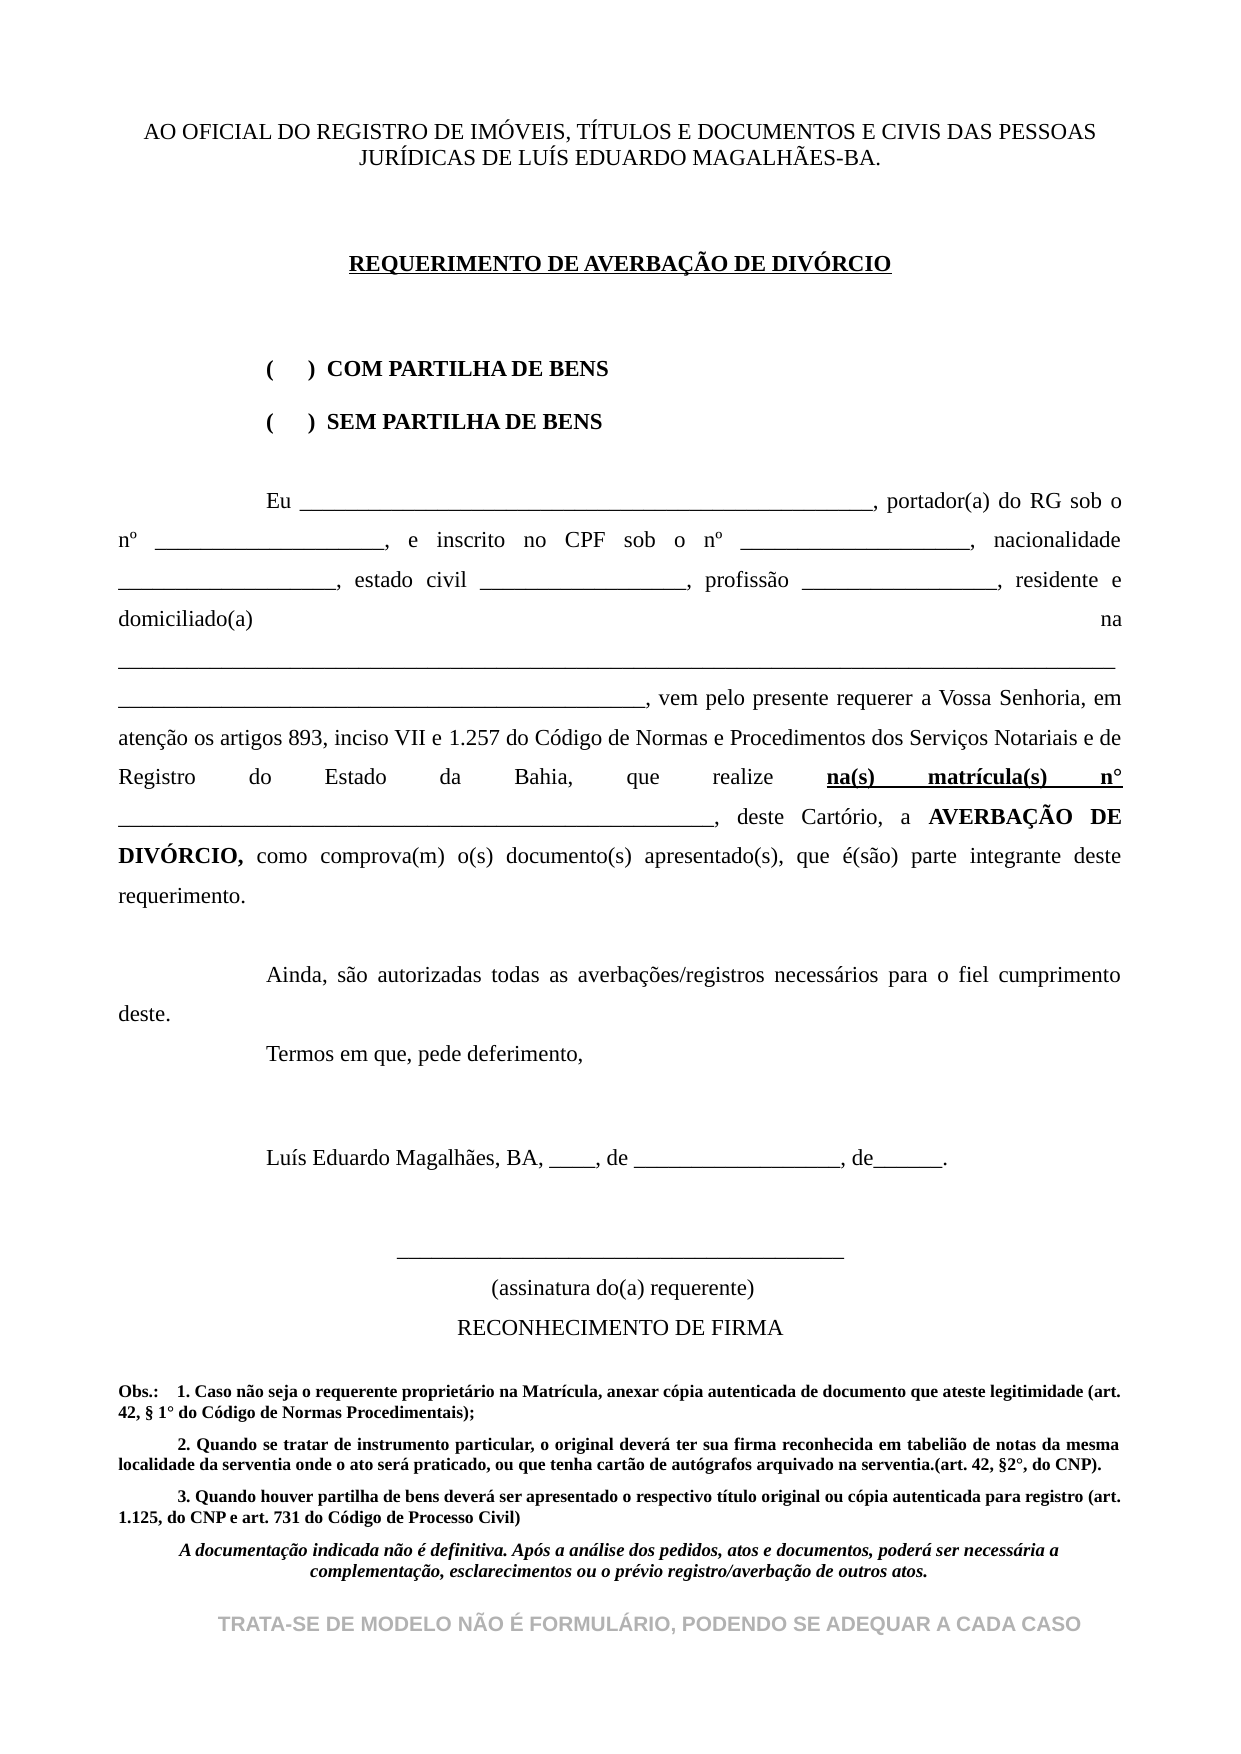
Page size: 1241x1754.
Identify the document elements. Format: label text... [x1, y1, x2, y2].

text AO OFICIAL DO REGISTRO DE IMÓVEIS, TÍTULOS E DOCUMENTOS E CIVIS DAS PESSOAS JURÍDICAS DE LUÍS EDUARDO MAGALHÃES-BA. [118, 118, 1122, 171]
text ( ) SEM PARTILHA DE BENS [118, 408, 1122, 434]
text ( ) COM PARTILHA DE BENS [118, 355, 1122, 382]
text Eu __________________________________________________, portador(a) do RG sob o nº ____________________, e inscrito no CPF sob o nº ____________________, nacionalidade ___________________, estado civil __________________, profissão _________________, residente e domiciliado(a) na _____________________________________________________________________________________________________________________________________, vem pelo presente requerer a Vossa Senhoria, em atenção os artigos 893, inciso VII e 1.257 do Código de Normas e Procedimentos dos Serviços Notariais e de Registro do Estado da Bahia, que realize na(s) matrícula(s) n° ____________________________________________________, deste Cartório, a AVERBAÇÃO DE DIVÓRCIO, como comprova(m) o(s) documento(s) apresentado(s), que é(são) parte integrante deste requerimento. [118, 487, 1122, 908]
text REQUERIMENTO DE AVERBAÇÃO DE DIVÓRCIO [118, 250, 1122, 276]
text Ainda, são autorizadas todas as averbações/registros necessários para o fiel cumprimento deste. [118, 961, 1122, 1027]
text Luís Eduardo Magalhães, BA, ____, de __________________, de______. [118, 1144, 1122, 1170]
text Termos em que, pede deferimento, [118, 1040, 1122, 1066]
text _______________________________________ (assinatura do(a) requerente) RECONHECIMENTO DE FIRMA [118, 1234, 1122, 1340]
